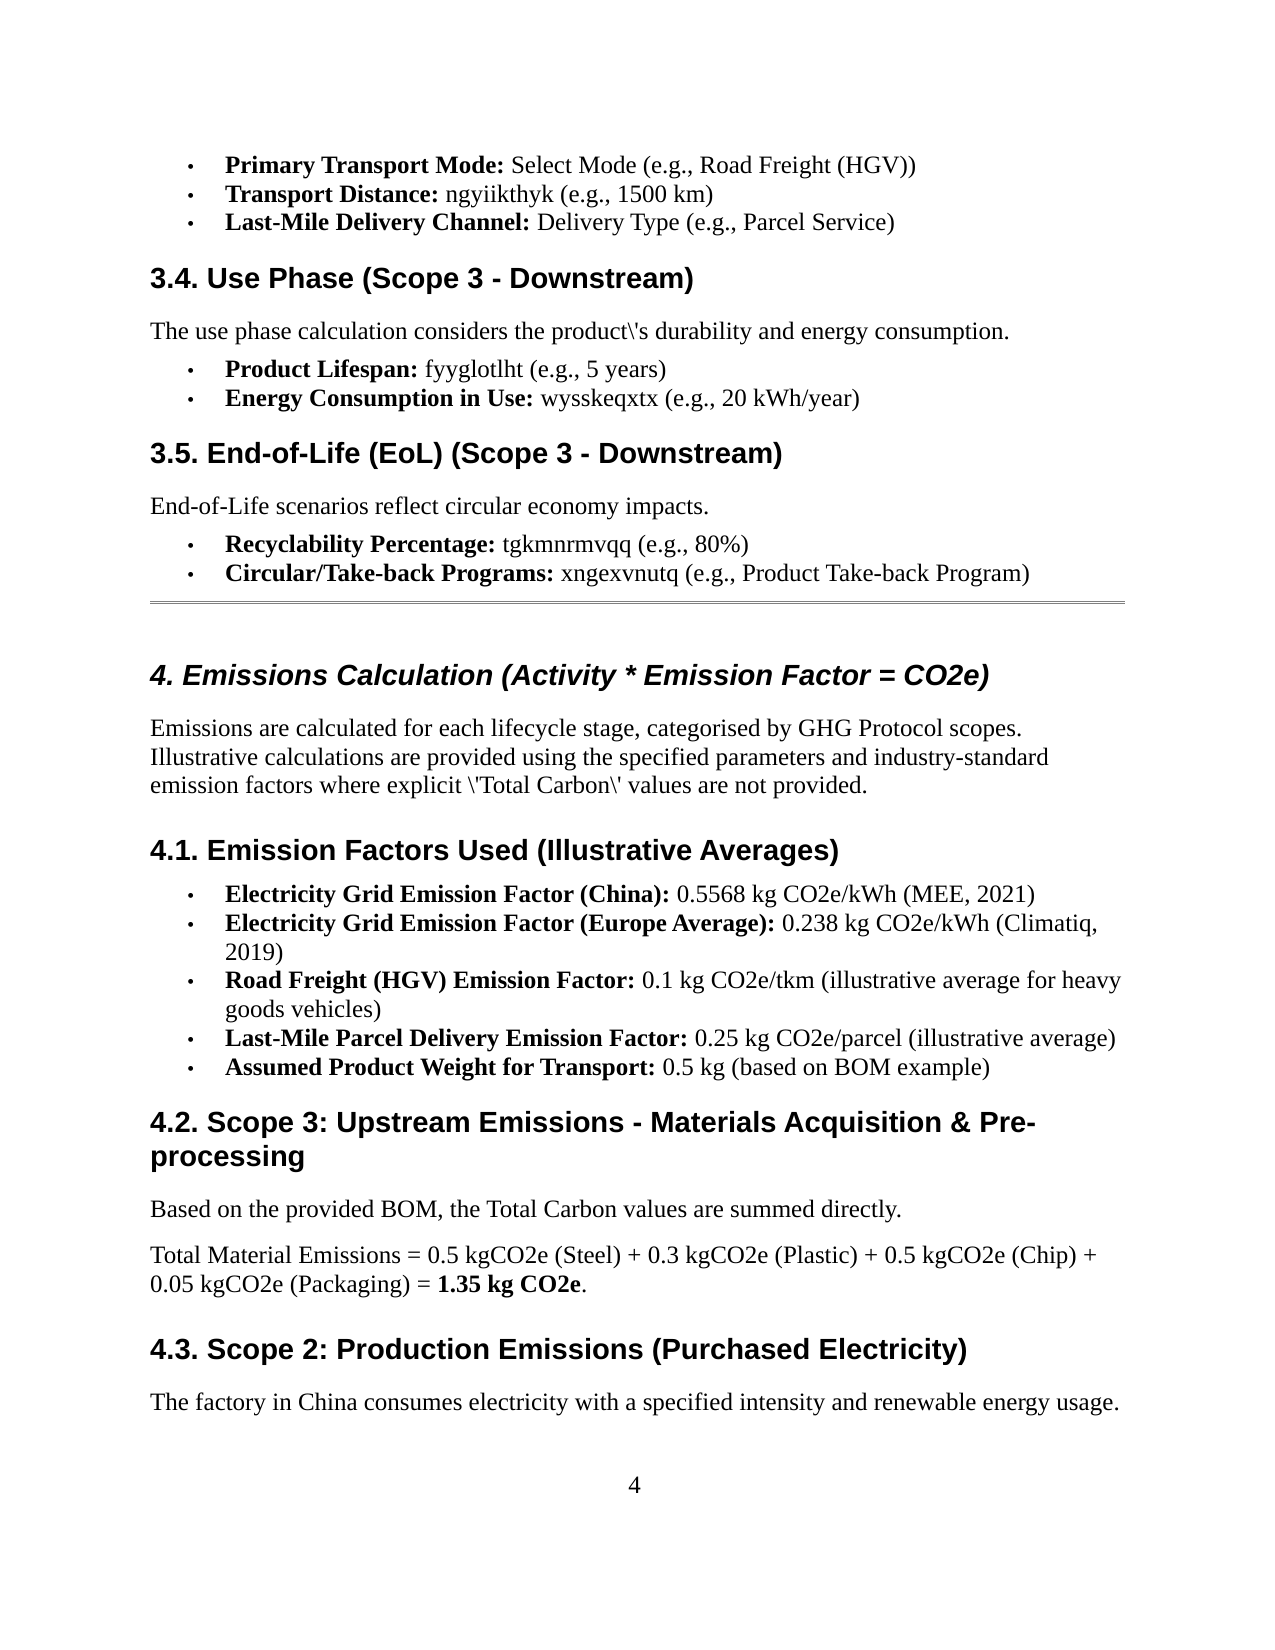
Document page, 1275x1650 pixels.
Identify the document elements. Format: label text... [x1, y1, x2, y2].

list Primary Transport Mode: Select Mode (e.g., Road Freight (HGV)) [187, 150, 1125, 179]
list Last-Mile Parcel Delivery Emission Factor: 0.25 kg CO2e/parcel (illustrative average) [187, 1023, 1125, 1052]
list Road Freight (HGV) Emission Factor: 0.1 kg CO2e/tkm (illustrative average for heavy goods vehicles) [187, 965, 1125, 1023]
list Energy Consumption in Use: wysskeqxtx (e.g., 20 kWh/year) [187, 383, 1125, 411]
list Circular/Take-back Programs: xngexvnutq (e.g., Product Take-back Program) [187, 558, 1125, 587]
subtitle 4.2. Scope 3: Upstream Emissions - Materials Acquisition & Pre-processing [150, 1105, 1125, 1172]
list Transport Distance: ngyiikthyk (e.g., 1500 km) [187, 179, 1125, 207]
text Total Material Emissions = 0.5 kgCO2e (Steel) + 0.3 kgCO2e (Plastic) + 0.5 kgCO2e (Chip) + 0.05 kgCO2e (Packaging) = 1.35 kg CO2e. [150, 1241, 1125, 1298]
subtitle 4.1. Emission Factors Used (Illustrative Averages) [150, 833, 1125, 867]
text Emissions are calculated for each lifecycle stage, categorised by GHG Protocol scopes. Illustrative calculations are provided using the specified parameters and industry-standard emission factors where explicit \'Total Carbon\' values are not provided. [150, 713, 1125, 799]
list Electricity Grid Emission Factor (China): 0.5568 kg CO2e/kWh (MEE, 2021) [187, 879, 1125, 908]
list Product Lifespan: fyyglotlht (e.g., 5 years) [187, 354, 1125, 383]
subtitle 4.3. Scope 2: Production Emissions (Purchased Electricity) [150, 1332, 1125, 1366]
subtitle 3.5. End-of-Life (EoL) (Scope 3 - Downstream) [150, 436, 1125, 470]
text The use phase calculation considers the product\'s durability and energy consumption. [150, 316, 1125, 345]
text The factory in China consumes electricity with a specified intensity and renewable energy usage. [150, 1387, 1125, 1416]
text Based on the provided BOM, the Total Carbon values are summed directly. [150, 1194, 1125, 1223]
list Electricity Grid Emission Factor (Europe Average): 0.238 kg CO2e/kWh (Climatiq, 2019) [187, 908, 1125, 965]
list Recyclability Percentage: tgkmnrmvqq (e.g., 80%) [187, 529, 1125, 558]
text End-of-Life scenarios reflect circular economy impacts. [150, 491, 1125, 520]
list Last-Mile Delivery Channel: Delivery Type (e.g., Parcel Service) [187, 207, 1125, 236]
subtitle 3.4. Use Phase (Scope 3 - Downstream) [150, 261, 1125, 295]
subtitle 4. Emissions Calculation (Activity * Emission Factor = CO2e) [150, 658, 1125, 691]
list Assumed Product Weight for Transport: 0.5 kg (based on BOM example) [187, 1052, 1125, 1080]
